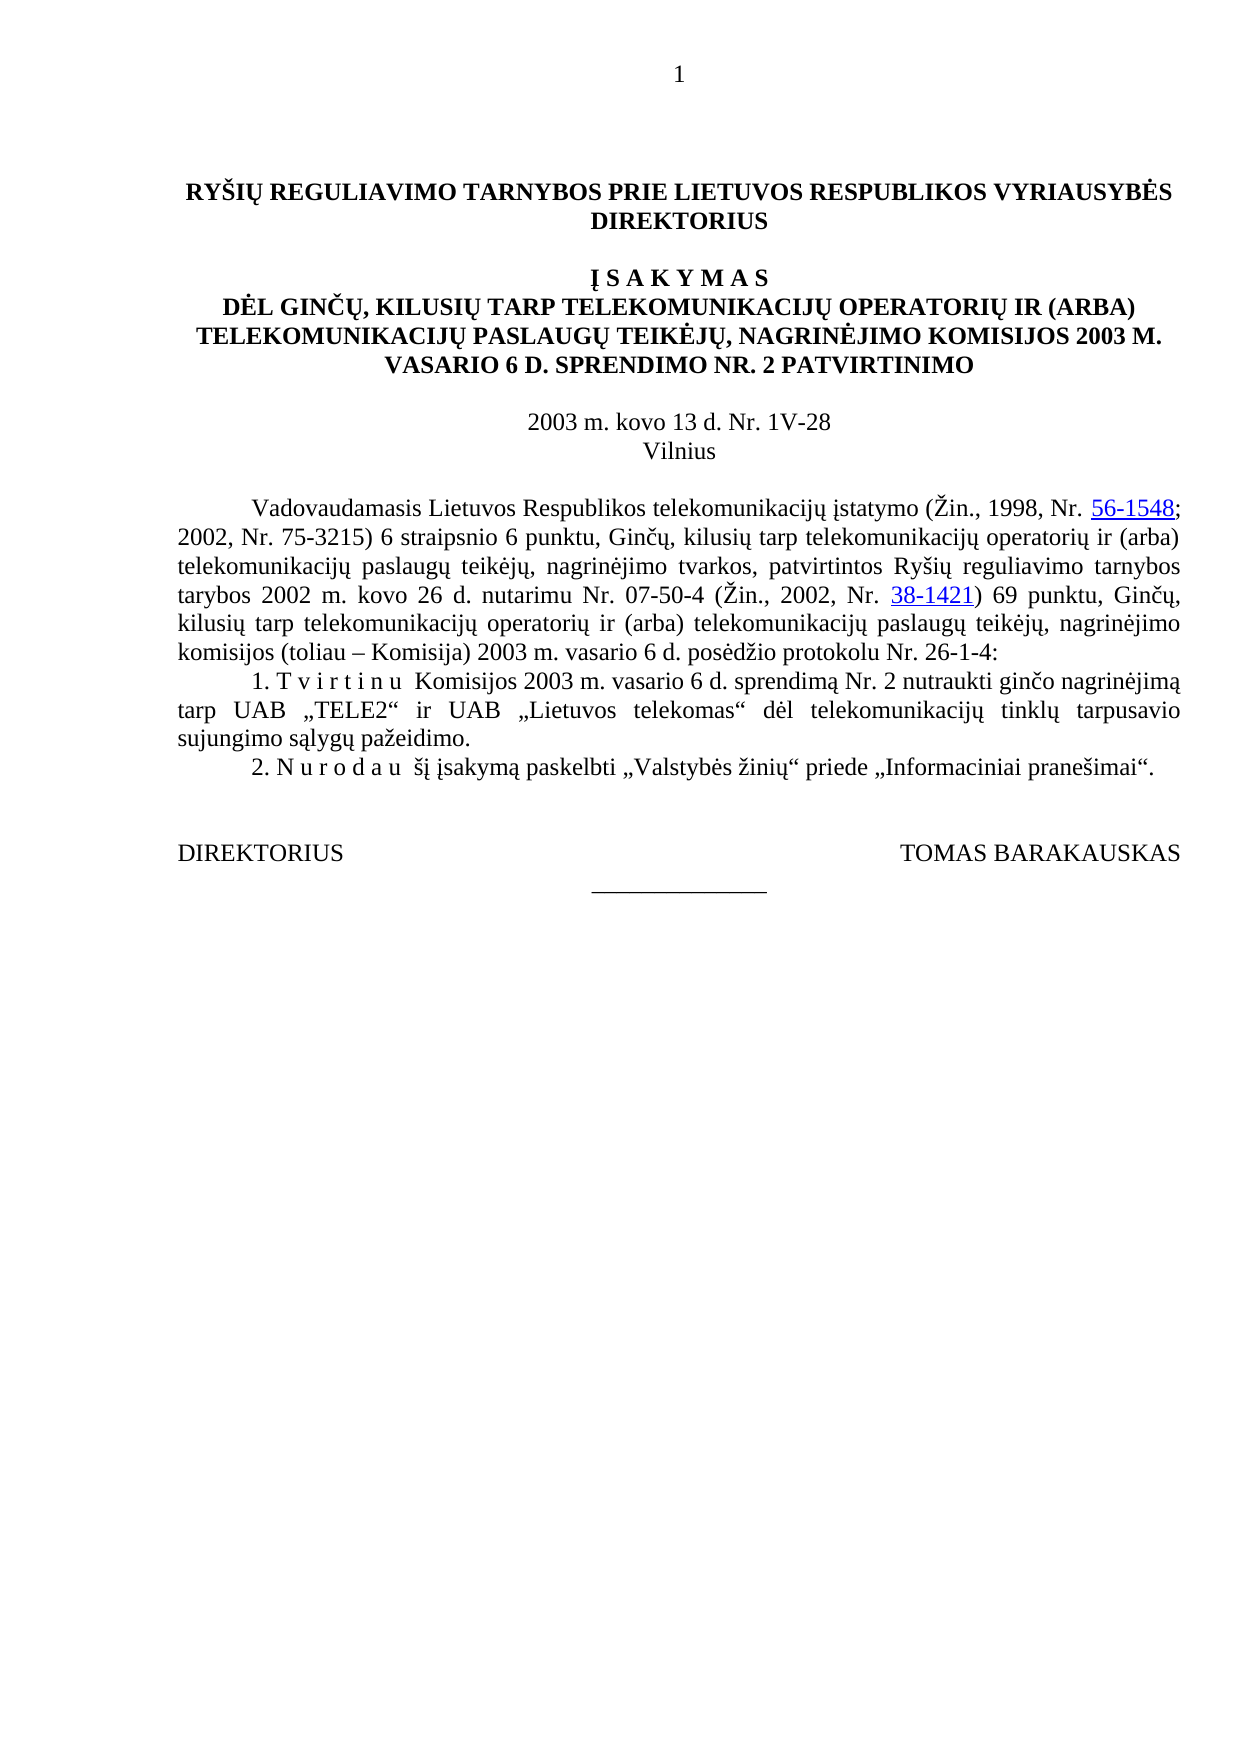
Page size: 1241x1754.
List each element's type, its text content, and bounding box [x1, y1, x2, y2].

text Vadovaudamasis Lietuvos Respublikos telekomunikacijų įstatymo (Žin., 1998, Nr. 56-1548; 2002, Nr. 75-3215) 6 straipsnio 6 punktu, Ginčų, kilusių tarp telekomunikacijų operatorių ir (arba) telekomunikacijų paslaugų teikėjų, nagrinėjimo tvarkos, patvirtintos Ryšių reguliavimo tarnybos tarybos 2002 m. kovo 26 d. nutarimu Nr. 07-50-4 (Žin., 2002, Nr. 38-1421) 69 punktu, Ginčų, kilusių tarp telekomunikacijų operatorių ir (arba) telekomunikacijų paslaugų teikėjų, nagrinėjimo komisijos (toliau – Komisija) 2003 m. vasario 6 d. posėdžio protokolu Nr. 26-1-4: [177, 493, 1181, 666]
text 2. Nurodau šį įsakymą paskelbti „Valstybės žinių“ priede „Informaciniai pranešimai“. [177, 752, 1181, 781]
text DIREKTORIUS TOMAS BARAKAUSKAS [177, 838, 1181, 867]
text 2003 m. kovo 13 d. Nr. 1V-28 [177, 407, 1181, 436]
text DĖL GINČŲ, KILUSIŲ TARP TELEKOMUNIKACIJŲ OPERATORIŲ IR (ARBA) TELEKOMUNIKACIJŲ PASLAUGŲ TEIKĖJŲ, NAGRINĖJIMO KOMISIJOS 2003 M. VASARIO 6 D. SPRENDIMO NR. 2 PATVIRTINIMO [177, 292, 1181, 378]
text Į S A K Y M A S [177, 263, 1181, 292]
text ______________ [177, 867, 1181, 896]
text Vilnius [177, 436, 1181, 465]
text RYŠIŲ REGULIAVIMO TARNYBOS PRIE LIETUVOS RESPUBLIKOS VYRIAUSYBĖS DIREKTORIUS [177, 177, 1181, 235]
text 1. Tvirtinu Komisijos 2003 m. vasario 6 d. sprendimą Nr. 2 nutraukti ginčo nagrinėjimą tarp UAB „TELE2“ ir UAB „Lietuvos telekomas“ dėl telekomunikacijų tinklų tarpusavio sujungimo sąlygų pažeidimo. [177, 666, 1181, 752]
